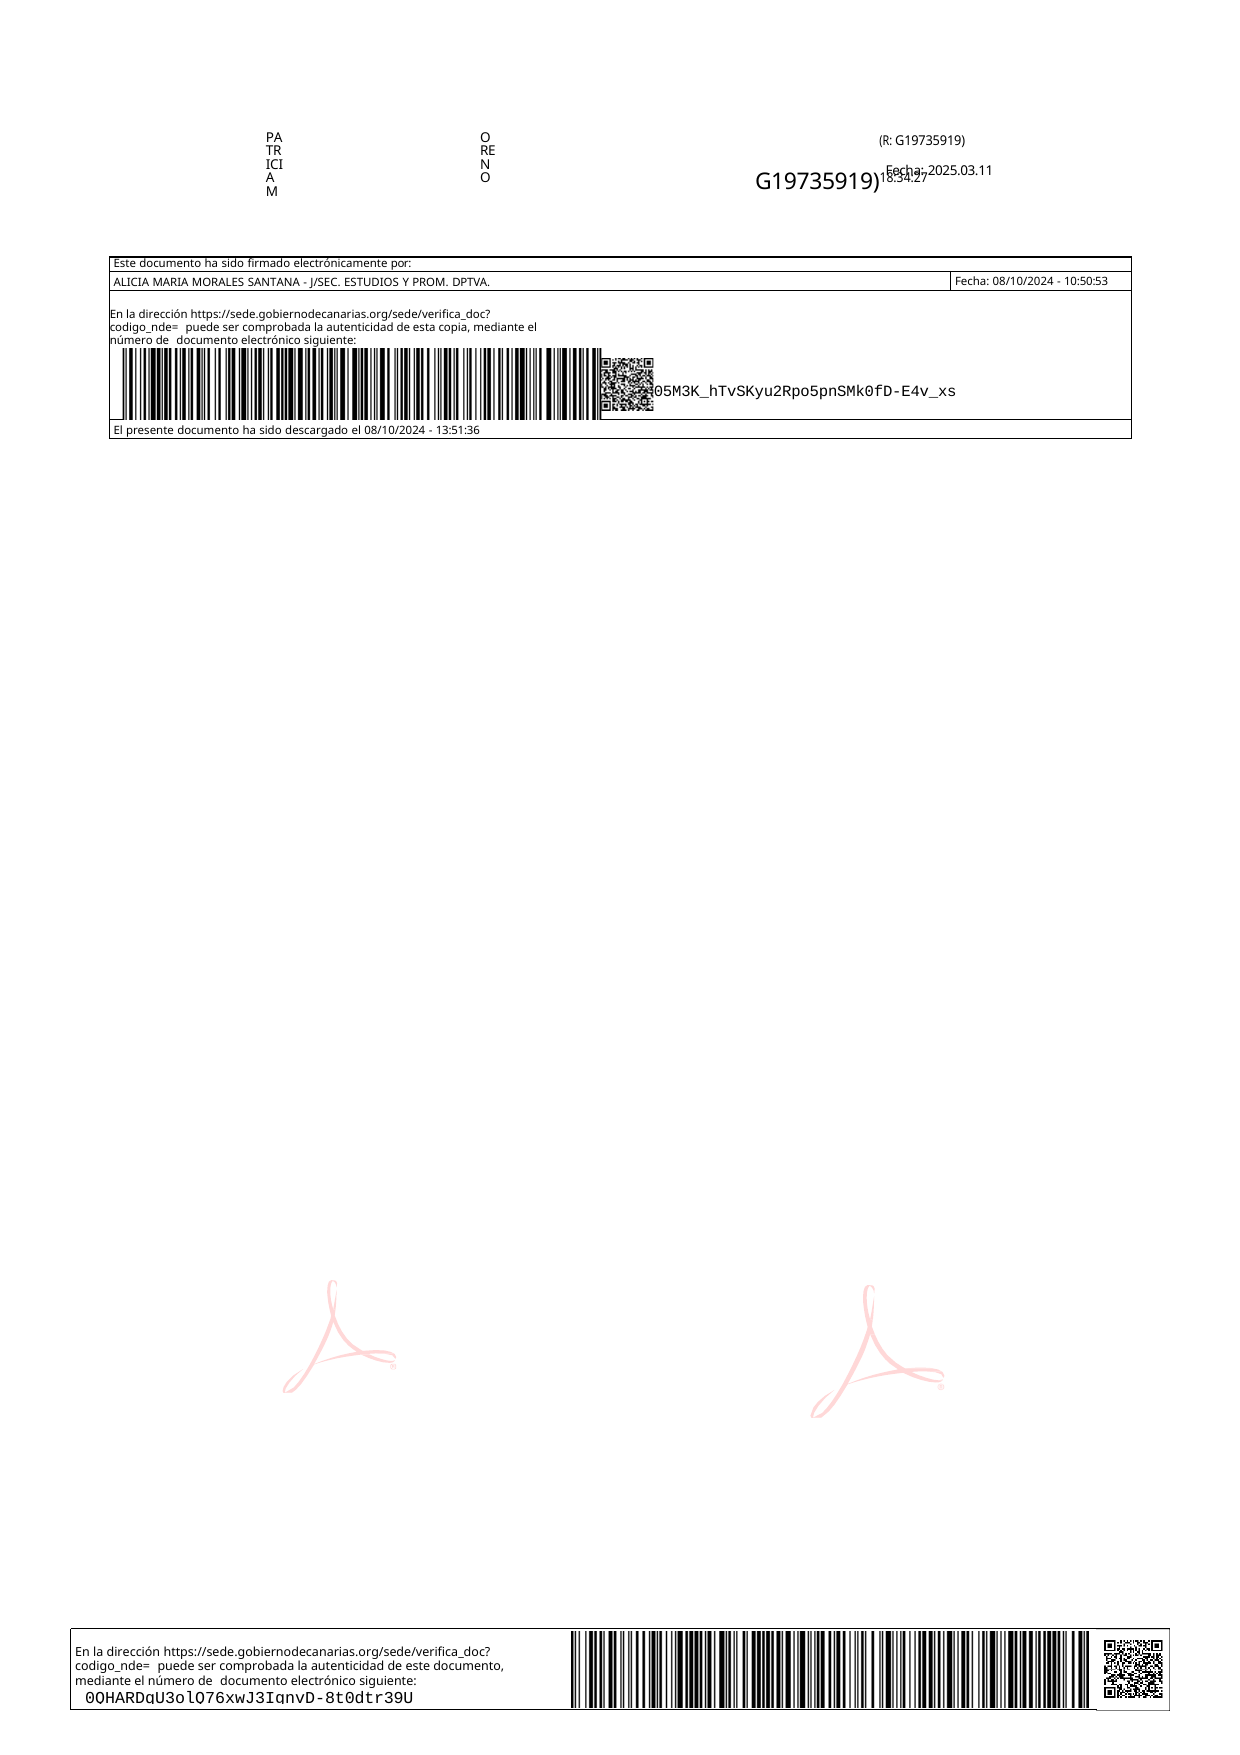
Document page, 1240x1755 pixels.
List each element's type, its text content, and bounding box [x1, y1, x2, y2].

text ORENO [480, 131, 497, 185]
table_header Este documento ha sido firmado electrónicamente por: [110, 258, 951, 271]
table_cell ALICIA MARIA MORALES SANTANA - J/SEC. ESTUDIOS Y PROM. DPTVA. [110, 272, 950, 290]
table_header [951, 258, 1131, 271]
text (R: G19735919) [879, 131, 1181, 150]
text G19735919) Fecha: 2025.03.11 [755, 151, 1181, 196]
table_cell Fecha: 08/10/2024 - 10:50:53 [951, 272, 1131, 290]
table_cell En la dirección https://sede.gobiernodecanarias.org/sede/verifica_doc?codigo_nde= puede ser comprobada la autenticidad de esta copia, mediante el número de documento electrónico siguiente: 05M3K_hTvSKyu2Rpo5pnSMk0fD-E4v_xs [110, 291, 1131, 419]
text 18:34:27 Z [879, 168, 939, 184]
table_cell El presente documento ha sido descargado el 08/10/2024 - 13:51:36 [110, 420, 1131, 438]
text PATRICIA M [266, 131, 284, 199]
